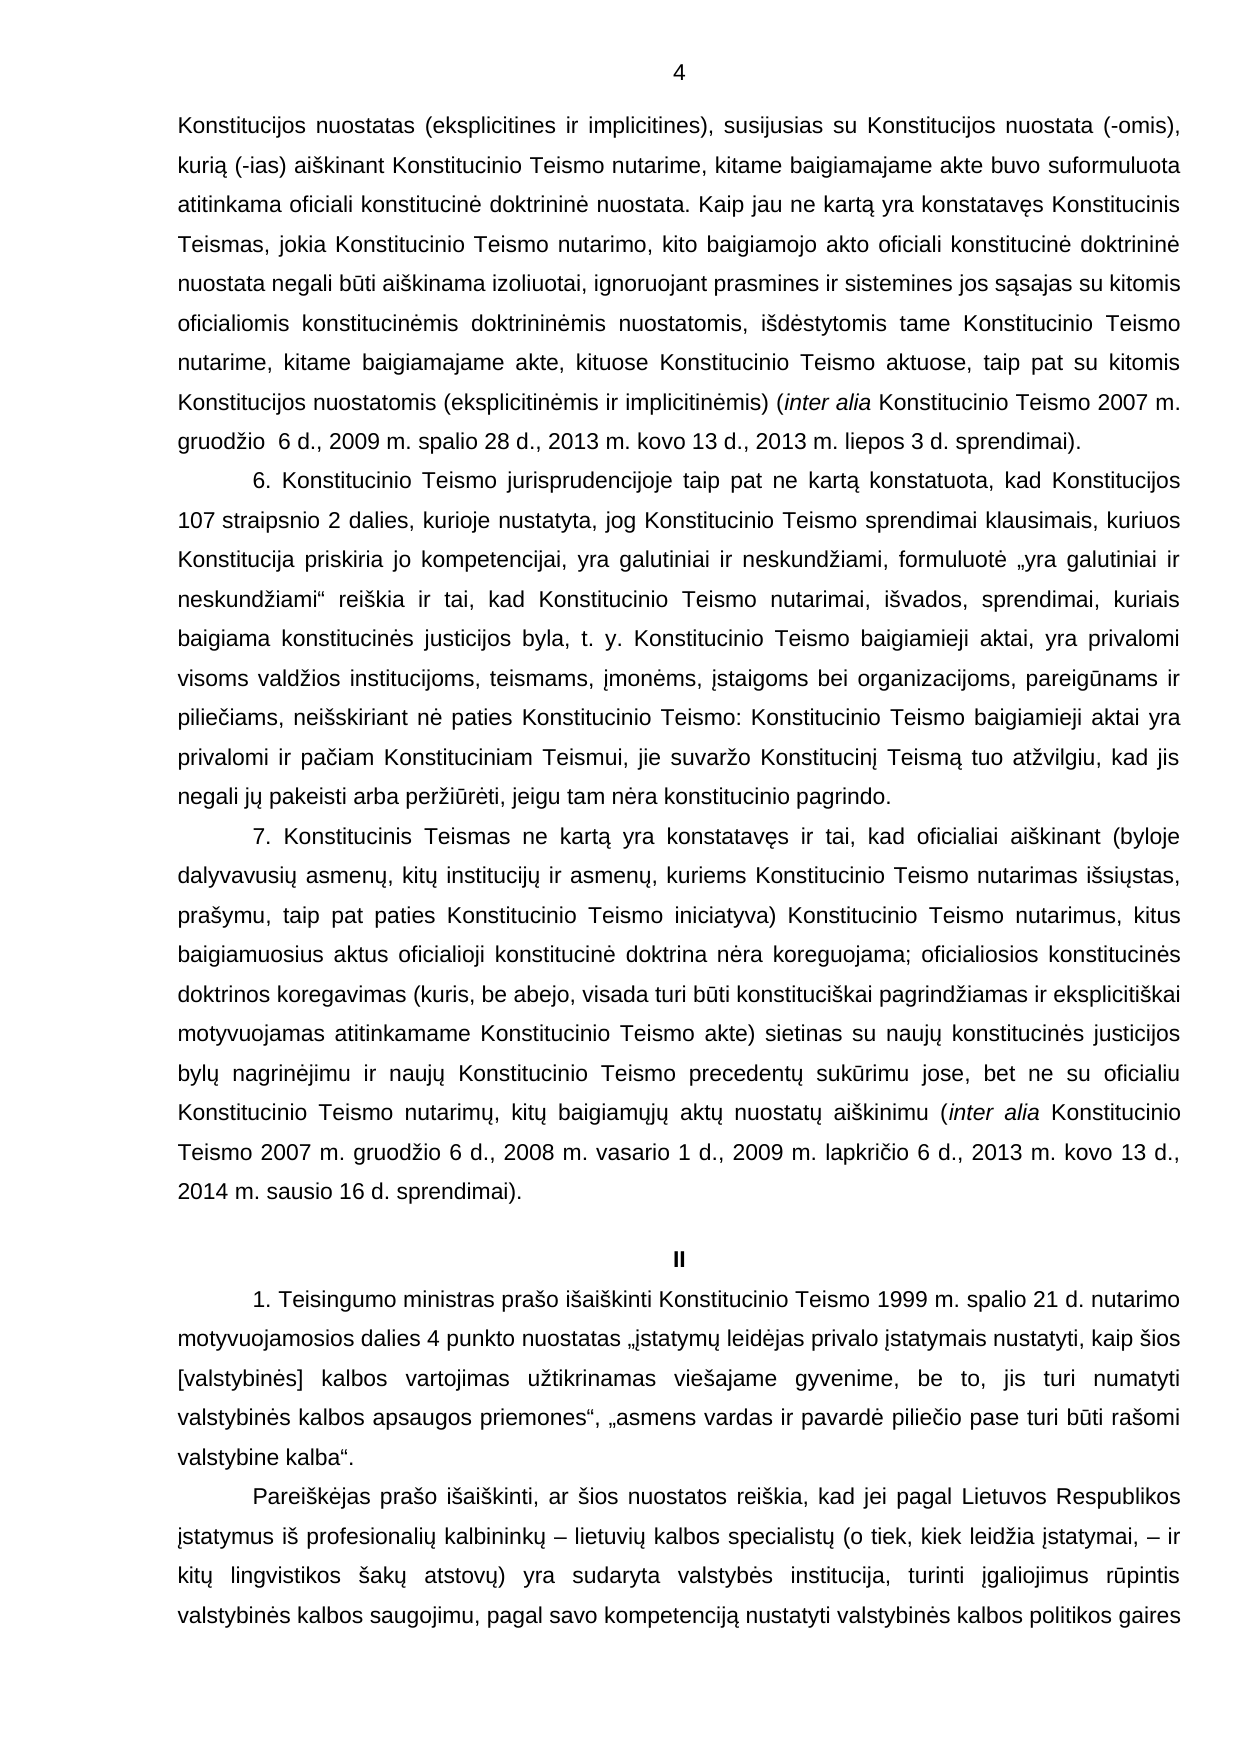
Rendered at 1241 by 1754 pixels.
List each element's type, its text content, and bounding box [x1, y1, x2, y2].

text 1. Teisingumo ministras prašo išaiškinti Konstitucinio Teismo 1999 m. spalio 21 d. nutarimo motyvuojamosios dalies 4 punkto nuostatas „įstatymų leidėjas privalo įstatymais nustatyti, kaip šios [valstybinės] kalbos vartojimas užtikrinamas viešajame gyvenime, be to, jis turi numatyti valstybinės kalbos apsaugos priemones“, „asmens vardas ir pavardė piliečio pase turi būti rašomi valstybine kalba“. [177, 1286, 1181, 1470]
text Konstitucijos nuostatas (eksplicitines ir implicitines), susijusias su Konstitucijos nuostata (-omis), kurią (-ias) aiškinant Konstitucinio Teismo nutarime, kitame baigiamajame akte buvo suformuluota atitinkama oficiali konstitucinė doktrininė nuostata. Kaip jau ne kartą yra konstatavęs Konstitucinis Teismas, jokia Konstitucinio Teismo nutarimo, kito baigiamojo akto oficiali konstitucinė doktrininė nuostata negali būti aiškinama izoliuotai, ignoruojant prasmines ir sistemines jos sąsajas su kitomis oficialiomis konstitucinėmis doktrininėmis nuostatomis, išdėstytomis tame Konstitucinio Teismo nutarime, kitame baigiamajame akte, kituose Konstitucinio Teismo aktuose, taip pat su kitomis Konstitucijos nuostatomis (eksplicitinėmis ir implicitinėmis) (inter alia Konstitucinio Teismo 2007 m. gruodžio 6 d., 2009 m. spalio 28 d., 2013 m. kovo 13 d., 2013 m. liepos 3 d. sprendimai). [177, 112, 1181, 454]
text 7. Konstitucinis Teismas ne kartą yra konstatavęs ir tai, kad oficialiai aiškinant (byloje dalyvavusių asmenų, kitų institucijų ir asmenų, kuriems Konstitucinio Teismo nutarimas išsiųstas, prašymu, taip pat paties Konstitucinio Teismo iniciatyva) Konstitucinio Teismo nutarimus, kitus baigiamuosius aktus oficialioji konstitucinė doktrina nėra koreguojama; oficialiosios konstitucinės doktrinos koregavimas (kuris, be abejo, visada turi būti konstituciškai pagrindžiamas ir eksplicitiškai motyvuojamas atitinkamame Konstitucinio Teismo akte) sietinas su naujų konstitucinės justicijos bylų nagrinėjimu ir naujų Konstitucinio Teismo precedentų sukūrimu jose, bet ne su oficialiu Konstitucinio Teismo nutarimų, kitų baigiamųjų aktų nuostatų aiškinimu (inter alia Konstitucinio Teismo 2007 m. gruodžio 6 d., 2008 m. vasario 1 d., 2009 m. lapkričio 6 d., 2013 m. kovo 13 d., 2014 m. sausio 16 d. sprendimai). [177, 823, 1181, 1204]
text II [177, 1246, 1181, 1273]
text Pareiškėjas prašo išaiškinti, ar šios nuostatos reiškia, kad jei pagal Lietuvos Respublikos įstatymus iš profesionalių kalbininkų – lietuvių kalbos specialistų (o tiek, kiek leidžia įstatymai, – ir kitų lingvistikos šakų atstovų) yra sudaryta valstybės institucija, turinti įgaliojimus rūpintis valstybinės kalbos saugojimu, pagal savo kompetenciją nustatyti valstybinės kalbos politikos gaires [177, 1483, 1181, 1628]
text 6. Konstitucinio Teismo jurisprudencijoje taip pat ne kartą konstatuota, kad Konstitucijos 107 straipsnio 2 dalies, kurioje nustatyta, jog Konstitucinio Teismo sprendimai klausimais, kuriuos Konstitucija priskiria jo kompetencijai, yra galutiniai ir neskundžiami, formuluotė „yra galutiniai ir neskundžiami“ reiškia ir tai, kad Konstitucinio Teismo nutarimai, išvados, sprendimai, kuriais baigiama konstitucinės justicijos byla, t. y. Konstitucinio Teismo baigiamieji aktai, yra privalomi visoms valdžios institucijoms, teismams, įmonėms, įstaigoms bei organizacijoms, pareigūnams ir piliečiams, neišskiriant nė paties Konstitucinio Teismo: Konstitucinio Teismo baigiamieji aktai yra privalomi ir pačiam Konstituciniam Teismui, jie suvaržo Konstitucinį Teismą tuo atžvilgiu, kad jis negali jų pakeisti arba peržiūrėti, jeigu tam nėra konstitucinio pagrindo. [177, 467, 1181, 810]
